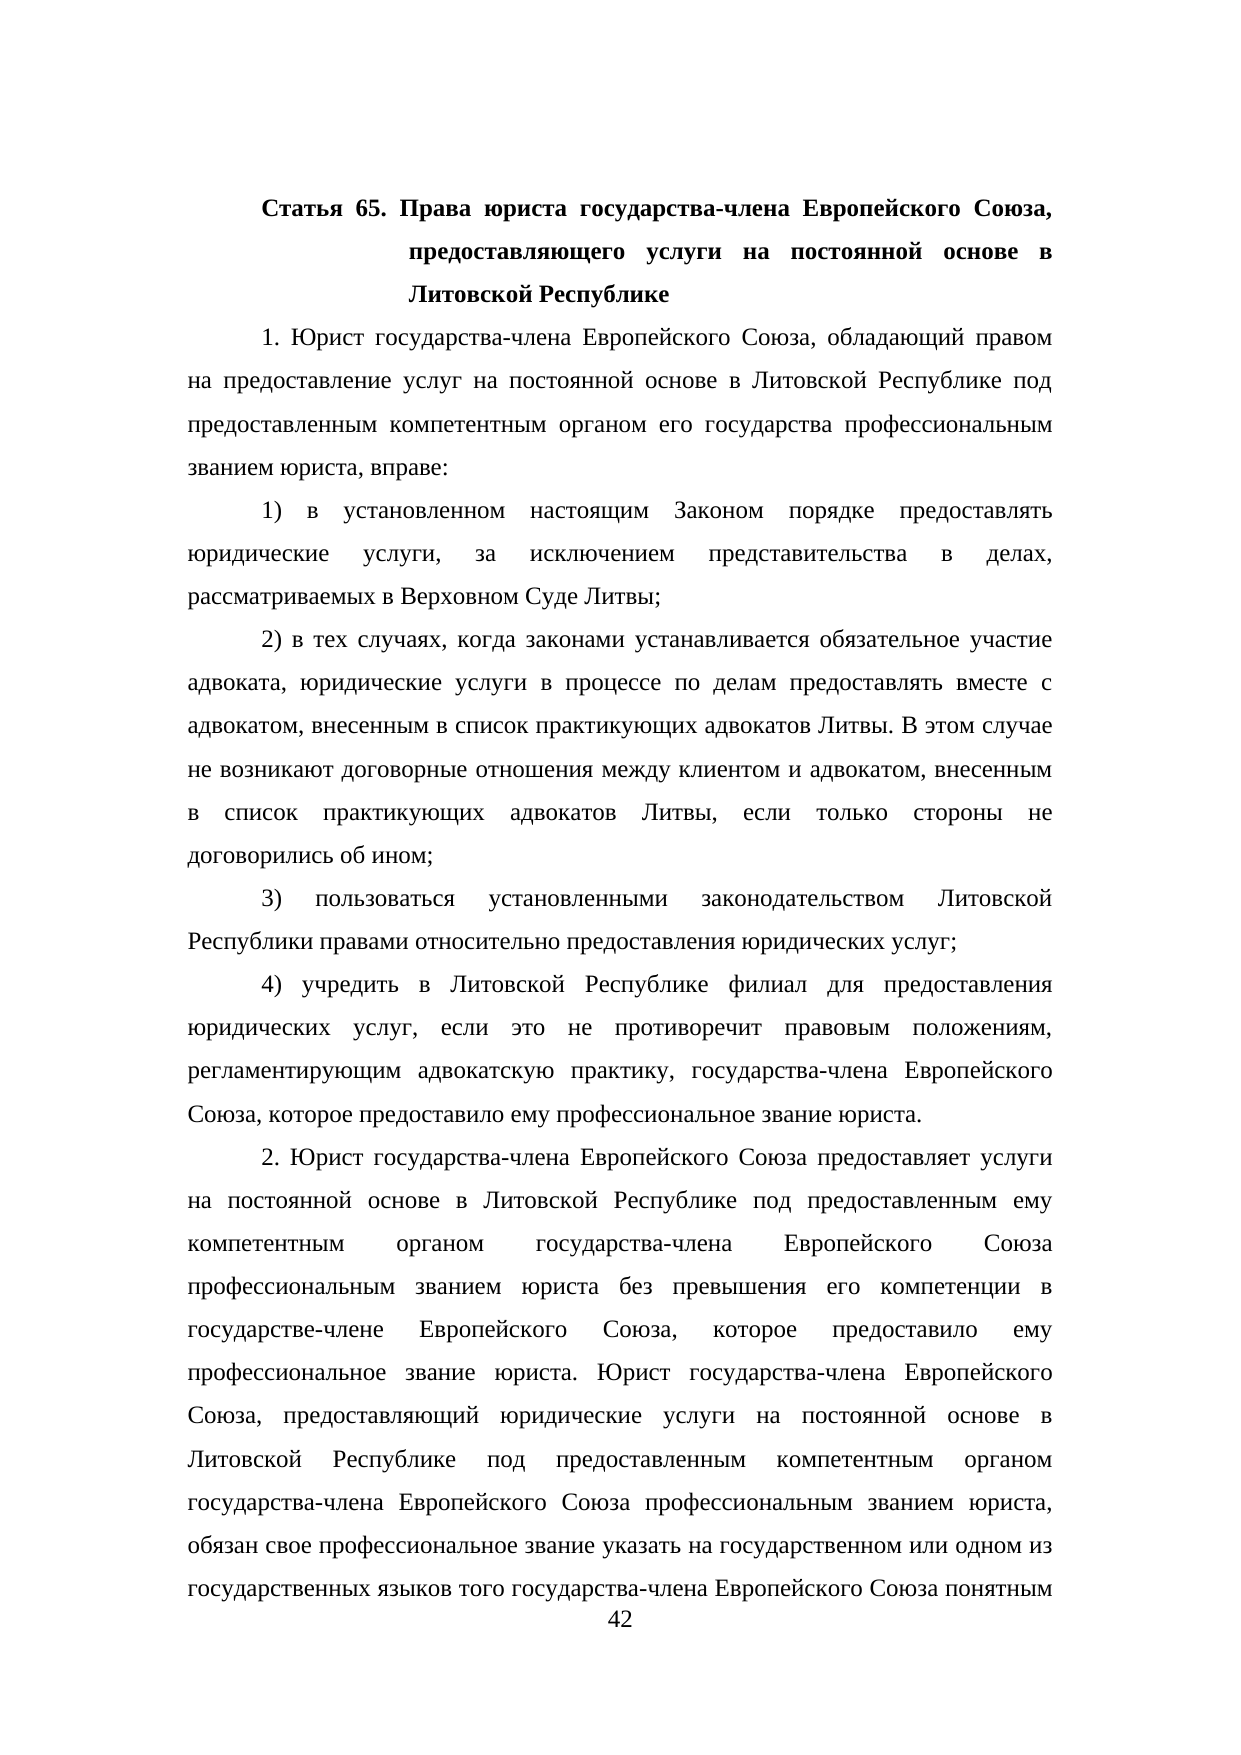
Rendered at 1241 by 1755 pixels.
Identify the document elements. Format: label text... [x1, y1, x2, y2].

text 4) учредить в Литовской Республике филиал для предоставления юридических услуг, если это не противоречит правовым положениям, регламентирующим адвокатскую практику, государства-члена Европейского Союза, которое предоставило ему профессиональное звание юриста. [187, 969, 1053, 1127]
text 1) в установленном настоящим Законом порядке предоставлять юридические услуги, за исключением представительства в делах, рассматриваемых в Верховном Суде Литвы; [187, 495, 1053, 610]
text 3) пользоваться установленными законодательством Литовской Республики правами относительно предоставления юридических услуг; [187, 883, 1053, 955]
text Статья 65. Права юриста государства-члена Европейского Союза, предоставляющего услуги на постоянной основе в Литовской Республике [261, 193, 1053, 308]
text 1. Юрист государства-члена Европейского Союза, обладающий правом на предоставление услуг на постоянной основе в Литовской Республике под предоставленным компетентным органом его государства профессиональным званием юриста, вправе: [187, 322, 1053, 481]
text 2) в тех случаях, когда законами устанавливается обязательное участие адвоката, юридические услуги в процессе по делам предоставлять вместе с адвокатом, внесенным в список практикующих адвокатов Литвы. В этом случае не возникают договорные отношения между клиентом и адвокатом, внесенным в список практикующих адвокатов Литвы, если только стороны не договорились об ином; [187, 624, 1053, 869]
text 2. Юрист государства-члена Европейского Союза предоставляет услуги на постоянной основе в Литовской Республике под предоставленным ему компетентным органом государства-члена Европейского Союза профессиональным званием юриста без превышения его компетенции в государстве-члене Европейского Союза, которое предоставило ему профессиональное звание юриста. Юрист государства-члена Европейского Союза, предоставляющий юридические услуги на постоянной основе в Литовской Республике под предоставленным компетентным органом государства-члена Европейского Союза профессиональным званием юриста, обязан свое профессиональное звание указать на государственном или одном из государственных языков того государства-члена Европейского Союза понятным [187, 1142, 1053, 1602]
